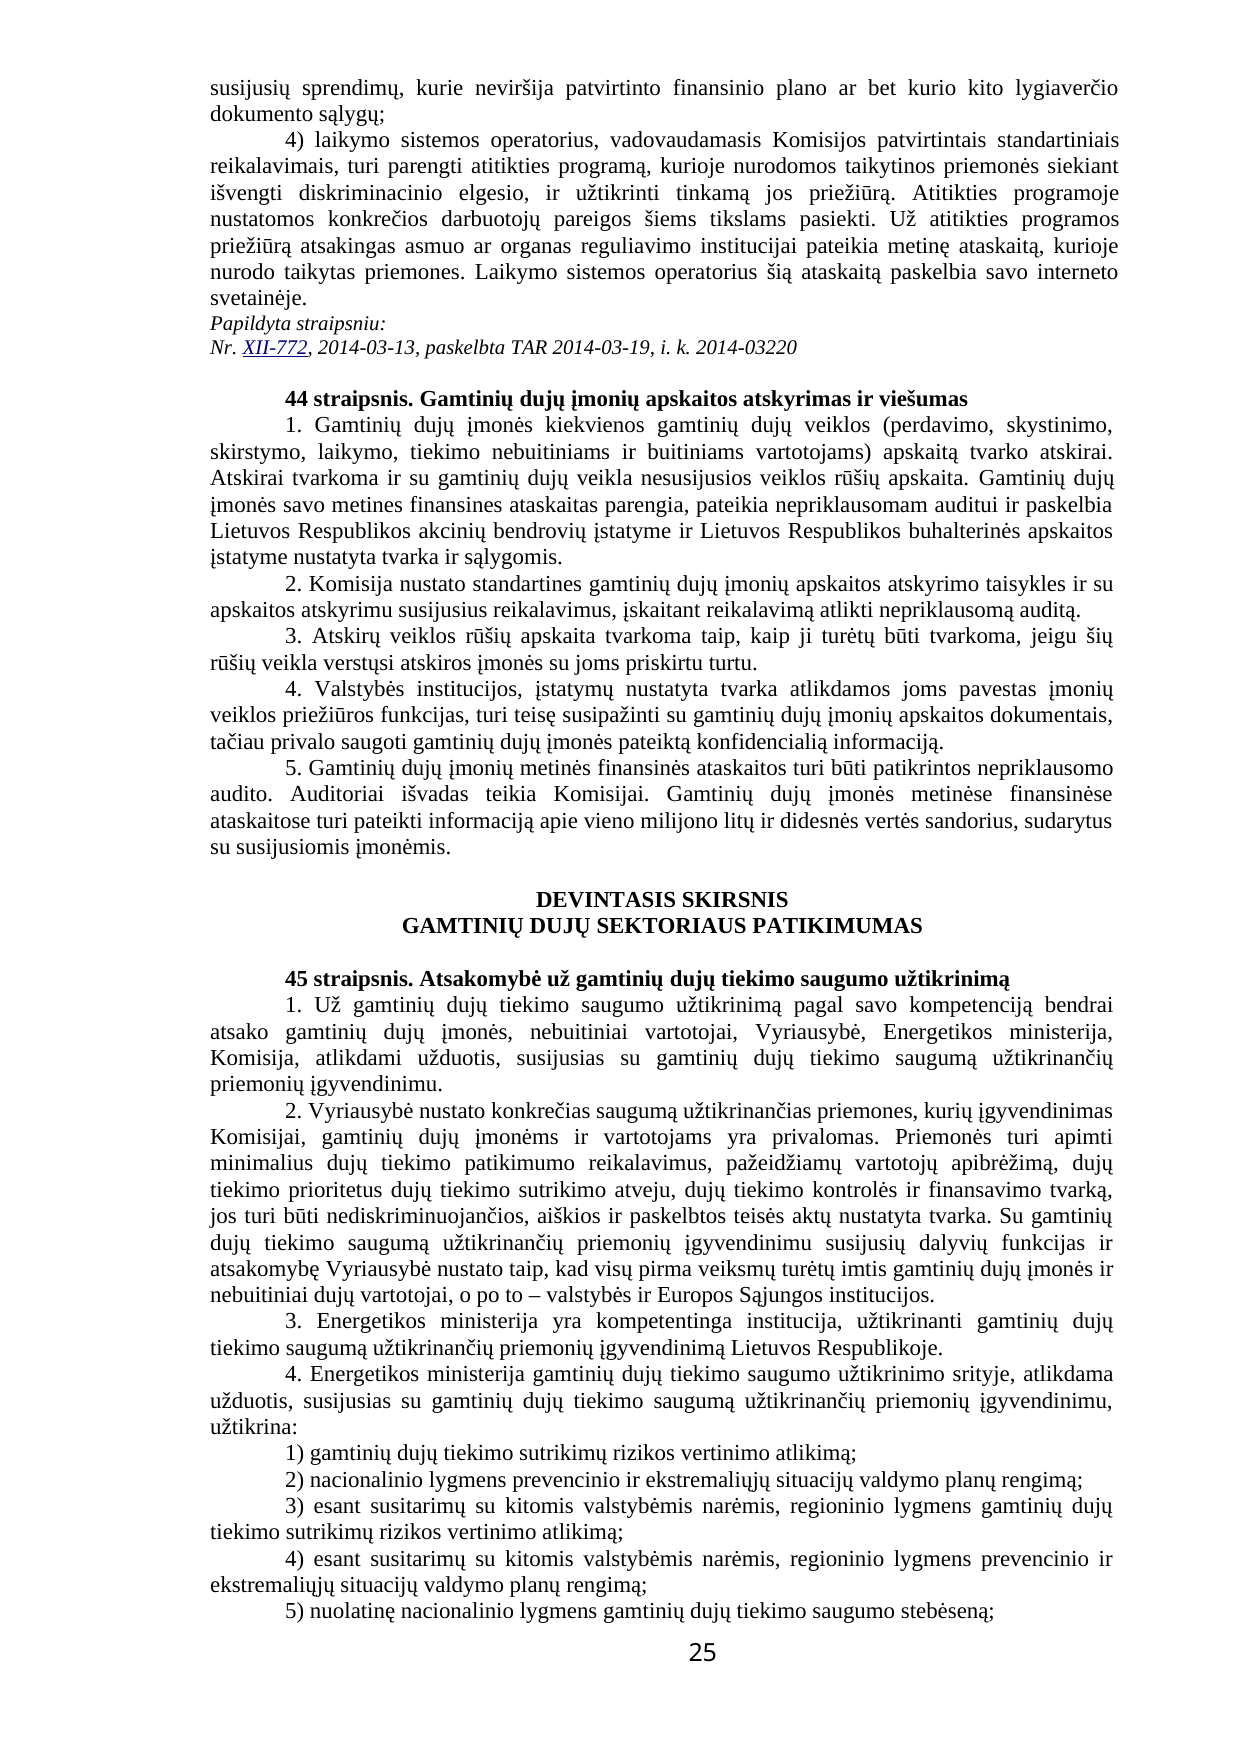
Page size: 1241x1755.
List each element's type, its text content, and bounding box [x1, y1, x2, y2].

text 1) gamtinių dujų tiekimo sutrikimų rizikos vertinimo atlikimą; [210, 1439, 1114, 1466]
text 5. Gamtinių dujų įmonių metinės finansinės ataskaitos turi būti patikrintos nepriklausomo audito. Auditoriai išvadas teikia Komisijai. Gamtinių dujų įmonės metinėse finansinėse ataskaitose turi pateikti informaciją apie vieno milijono litų ir didesnės vertės sandorius, sudarytus su susijusiomis įmonėmis. [210, 754, 1114, 859]
text 44 straipsnis. Gamtinių dujų įmonių apskaitos atskyrimas ir viešumas [210, 385, 1114, 412]
text 2. Komisija nustato standartines gamtinių dujų įmonių apskaitos atskyrimo taisykles ir su apskaitos atskyrimu susijusius reikalavimus, įskaitant reikalavimą atlikti nepriklausomą auditą. [210, 570, 1114, 622]
text susijusių sprendimų, kurie neviršija patvirtinto finansinio plano ar bet kurio kito lygiaverčio dokumento sąlygų; [210, 73, 1120, 126]
text DEVINTASIS SKIRSNIS [210, 886, 1114, 912]
text 1. Už gamtinių dujų tiekimo saugumo užtikrinimą pagal savo kompetenciją bendrai atsako gamtinių dujų įmonės, nebuitiniai vartotojai, Vyriausybė, Energetikos ministerija, Komisija, atlikdami užduotis, susijusias su gamtinių dujų tiekimo saugumą užtikrinančių priemonių įgyvendinimu. [210, 991, 1114, 1097]
text Papildyta straipsniu: [210, 311, 1114, 335]
text 4. Energetikos ministerija gamtinių dujų tiekimo saugumo užtikrinimo srityje, atlikdama užduotis, susijusias su gamtinių dujų tiekimo saugumą užtikrinančių priemonių įgyvendinimu, užtikrina: [210, 1360, 1114, 1439]
text 4) esant susitarimų su kitomis valstybėmis narėmis, regioninio lygmens prevencinio ir ekstremaliųjų situacijų valdymo planų rengimą; [210, 1545, 1114, 1597]
text 1. Gamtinių dujų įmonės kiekvienos gamtinių dujų veiklos (perdavimo, skystinimo, skirstymo, laikymo, tiekimo nebuitiniams ir buitiniams vartotojams) apskaitą tvarko atskirai. Atskirai tvarkoma ir su gamtinių dujų veikla nesusijusios veiklos rūšių apskaita. Gamtinių dujų įmonės savo metines finansines ataskaitas parengia, pateikia nepriklausomam auditui ir paskelbia Lietuvos Respublikos akcinių bendrovių įstatyme ir Lietuvos Respublikos buhalterinės apskaitos įstatyme nustatyta tvarka ir sąlygomis. [210, 412, 1114, 570]
text 4. Valstybės institucijos, įstatymų nustatyta tvarka atlikdamos joms pavestas įmonių veiklos priežiūros funkcijas, turi teisę susipažinti su gamtinių dujų įmonių apskaitos dokumentais, tačiau privalo saugoti gamtinių dujų įmonės pateiktą konfidencialią informaciją. [210, 675, 1114, 754]
text Nr. XII-772, 2014-03-13, paskelbta TAR 2014-03-19, i. k. 2014-03220 [210, 335, 1120, 359]
text GAMTINIŲ DUJŲ SEKTORIAUS PATIKIMUMAS [210, 912, 1114, 939]
text 3. Atskirų veiklos rūšių apskaita tvarkoma taip, kaip ji turėtų būti tvarkoma, jeigu šių rūšių veikla verstųsi atskiros įmonės su joms priskirtu turtu. [210, 622, 1114, 675]
text 4) laikymo sistemos operatorius, vadovaudamasis Komisijos patvirtintais standartiniais reikalavimais, turi parengti atitikties programą, kurioje nurodomos taikytinos priemonės siekiant išvengti diskriminacinio elgesio, ir užtikrinti tinkamą jos priežiūrą. Atitikties programoje nustatomos konkrečios darbuotojų pareigos šiems tikslams pasiekti. Už atitikties programos priežiūrą atsakingas asmuo ar organas reguliavimo institucijai pateikia metinę ataskaitą, kurioje nurodo taikytas priemones. Laikymo sistemos operatorius šią ataskaitą paskelbia savo interneto svetainėje. [210, 126, 1120, 311]
text 3. Energetikos ministerija yra kompetentinga institucija, užtikrinanti gamtinių dujų tiekimo saugumą užtikrinančių priemonių įgyvendinimą Lietuvos Respublikoje. [210, 1308, 1114, 1360]
text 2. Vyriausybė nustato konkrečias saugumą užtikrinančias priemones, kurių įgyvendinimas Komisijai, gamtinių dujų įmonėms ir vartotojams yra privalomas. Priemonės turi apimti minimalius dujų tiekimo patikimumo reikalavimus, pažeidžiamų vartotojų apibrėžimą, dujų tiekimo prioritetus dujų tiekimo sutrikimo atveju, dujų tiekimo kontrolės ir finansavimo tvarką, jos turi būti nediskriminuojančios, aiškios ir paskelbtos teisės aktų nustatyta tvarka. Su gamtinių dujų tiekimo saugumą užtikrinančių priemonių įgyvendinimu susijusių dalyvių funkcijas ir atsakomybę Vyriausybė nustato taip, kad visų pirma veiksmų turėtų imtis gamtinių dujų įmonės ir nebuitiniai dujų vartotojai, o po to – valstybės ir Europos Sąjungos institucijos. [210, 1097, 1114, 1308]
text 5) nuolatinę nacionalinio lygmens gamtinių dujų tiekimo saugumo stebėseną; [210, 1597, 1114, 1624]
text 3) esant susitarimų su kitomis valstybėmis narėmis, regioninio lygmens gamtinių dujų tiekimo sutrikimų rizikos vertinimo atlikimą; [210, 1492, 1114, 1545]
text 45 straipsnis. Atsakomybė už gamtinių dujų tiekimo saugumo užtikrinimą [210, 965, 1114, 991]
text 2) nacionalinio lygmens prevencinio ir ekstremaliųjų situacijų valdymo planų rengimą; [210, 1466, 1114, 1492]
